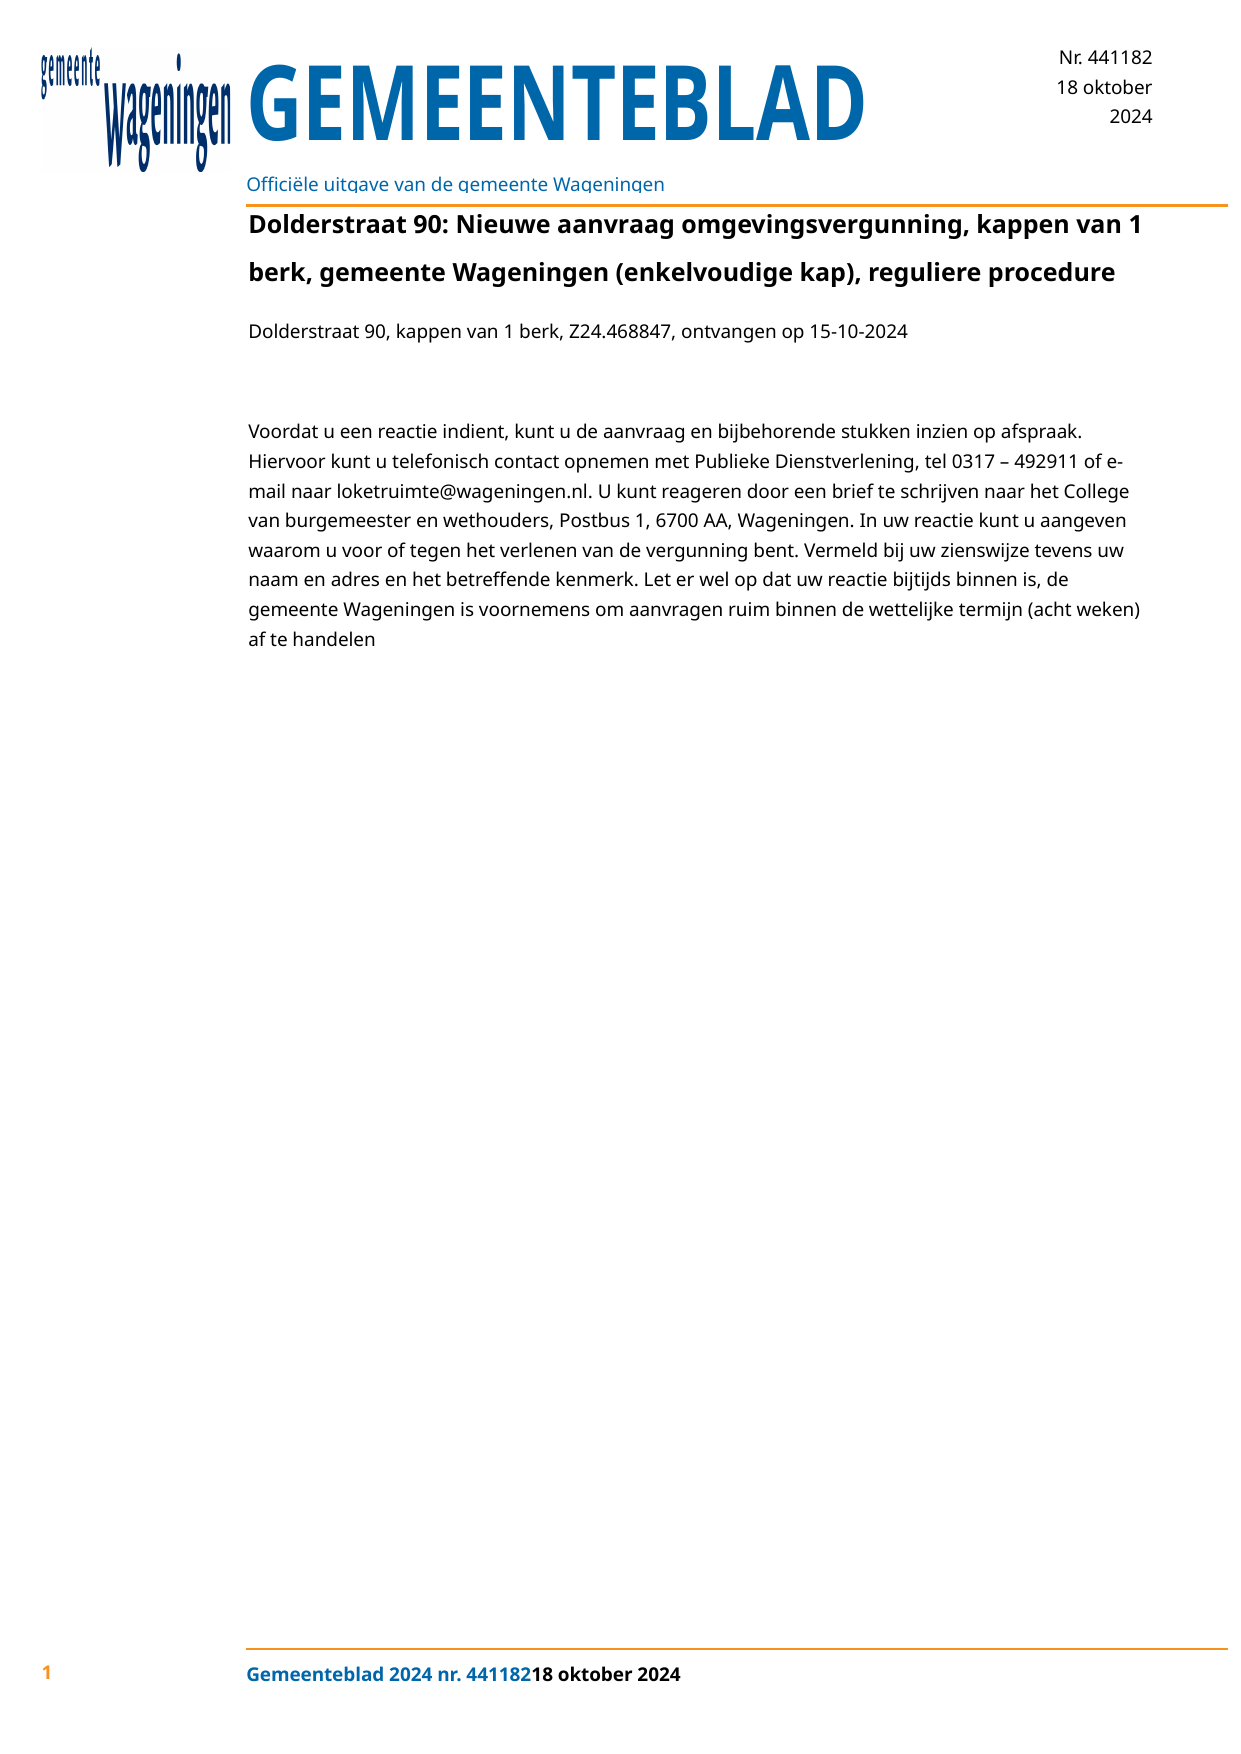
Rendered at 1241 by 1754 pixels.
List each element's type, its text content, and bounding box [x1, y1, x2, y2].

text Voordat u een reactie indient, kunt u de aanvraag en bijbehorende stukken inzien op afspraak. Hiervoor kunt u telefonisch contact opnemen met Publieke Dienstverlening, tel 0317 – 492911 of e-mail naar loketruimte@wageningen.nl. U kunt reageren door een brief te schrijven naar het College van burgemeester en wethouders, Postbus 1, 6700 AA, Wageningen. In uw reactie kunt u aangeven waarom u voor of tegen het verlenen van de vergunning bent. Vermeld bij uw zienswijze tevens uw naam en adres en het betreffende kenmerk. Let er wel op dat uw reactie bijtijds binnen is, de gemeente Wageningen is voornemens om aanvragen ruim binnen de wettelijke termijn (acht weken) af te handelen [248, 419, 1152, 652]
text Dolderstraat 90, kappen van 1 berk, Z24.468847, ontvangen op 15-10-2024 [248, 318, 1152, 344]
text Dolderstraat 90: Nieuwe aanvraag omgevingsvergunning, kappen van 1 berk, gemeente Wageningen (enkelvoudige kap), reguliere procedure [248, 207, 1152, 288]
picture [41, 47, 231, 172]
